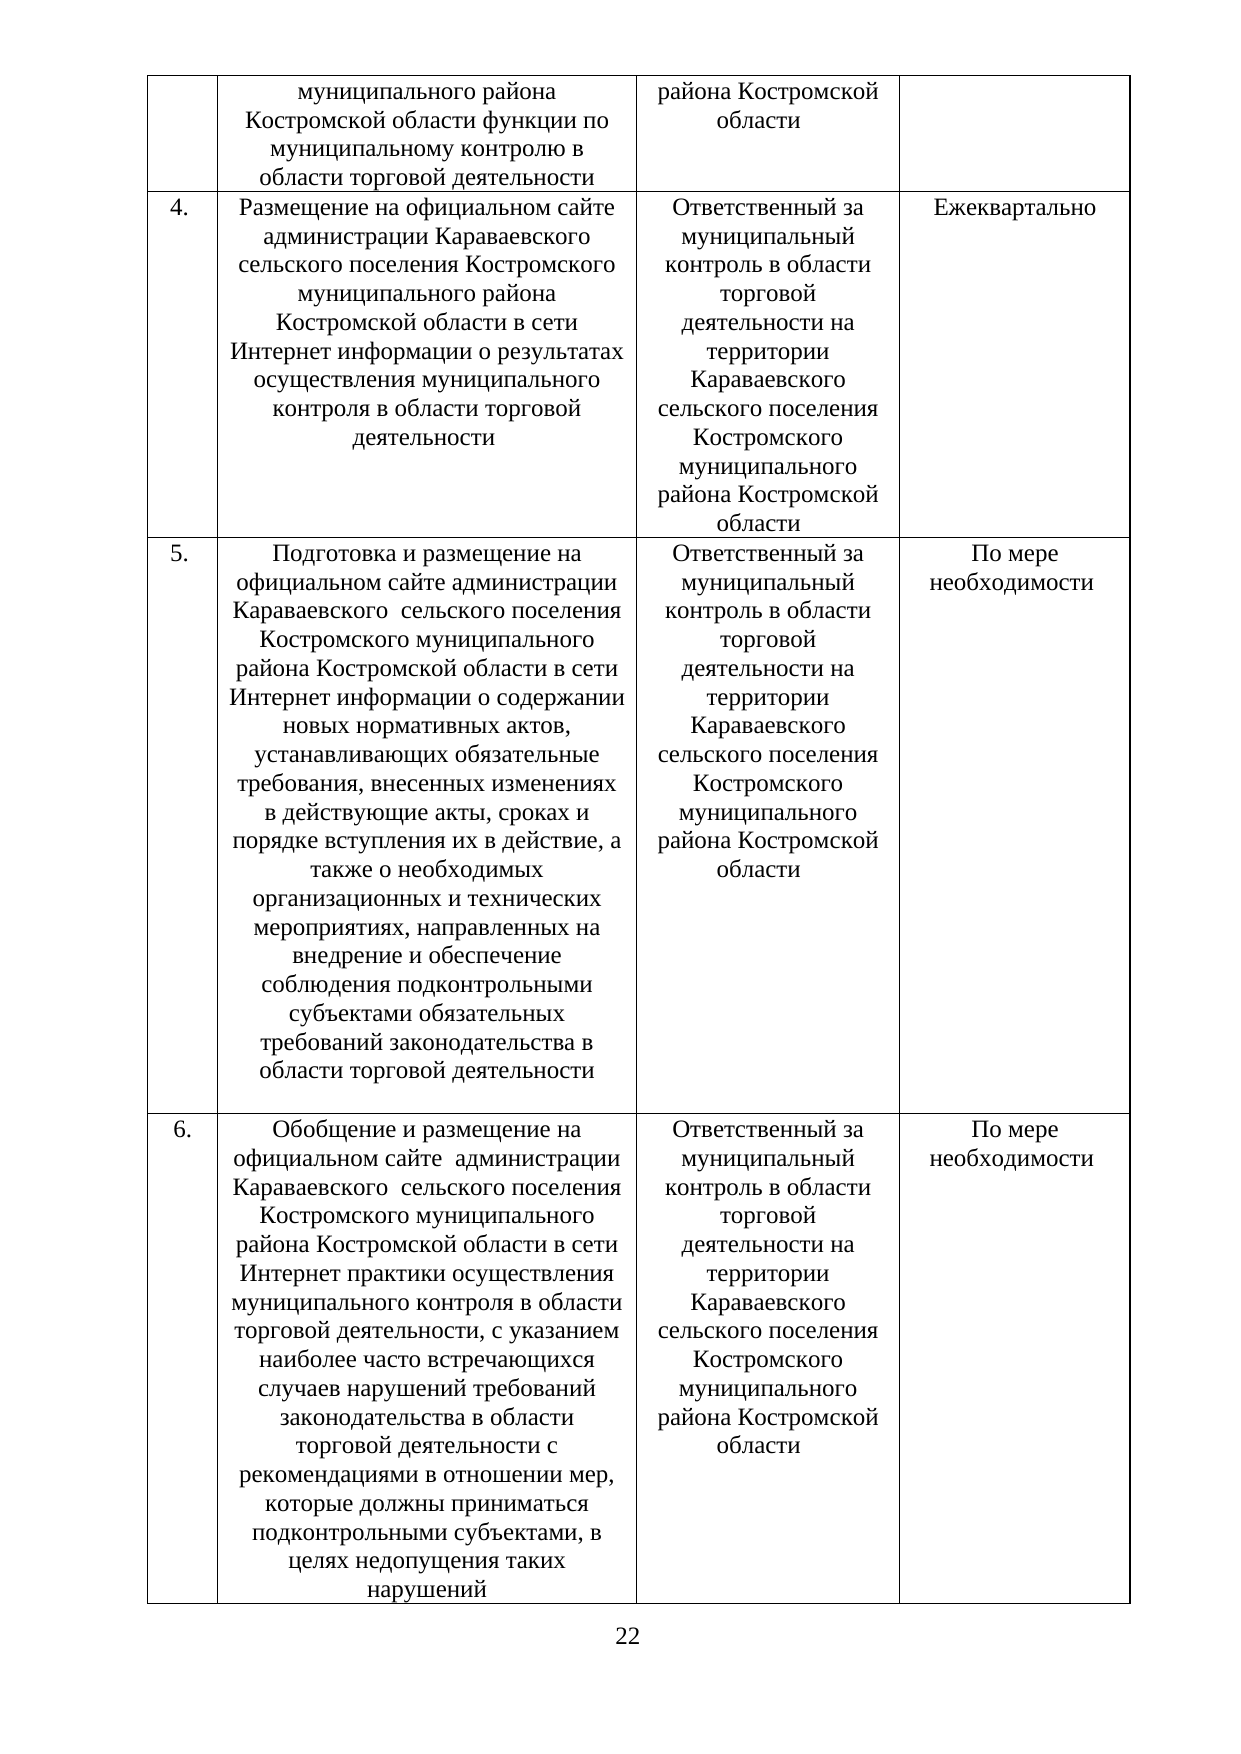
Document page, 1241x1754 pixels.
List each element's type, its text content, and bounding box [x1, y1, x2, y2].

table_cell Подготовка и размещение на официальном сайте администрации Караваевского сельского поселения Костромского муниципального района Костромской области в сети Интернет информации о содержании новых нормативных актов, устанавливающих обязательные требования, внесенных изменениях в действующие акты, сроках и порядке вступления их в действие, а также о необходимых организационных и технических мероприятиях, направленных на внедрение и обеспечение соблюдения подконтрольными субъектами обязательных требований законодательства в области торговой деятельности [218, 538, 636, 1113]
table_cell Ответственный за муниципальный контроль в области торговой деятельности на территории Караваевского сельского поселения Костромского муниципального района Костромской области [637, 538, 899, 1113]
table_cell [900, 76, 1129, 191]
table_cell 4. [148, 192, 217, 537]
table_cell Ежеквартально [900, 192, 1129, 537]
table_cell 5. [148, 538, 217, 1113]
table_cell Ответственный за муниципальный контроль в области торговой деятельности на территории Караваевского сельского поселения Костромского муниципального района Костромской области [637, 1114, 899, 1603]
table_cell По мере необходимости [900, 538, 1129, 1113]
table_cell [148, 76, 217, 191]
table_cell района Костромской области [637, 76, 899, 191]
table_cell Размещение на официальном сайте администрации Караваевского сельского поселения Костромского муниципального района Костромской области в сети Интернет информации о результатах осуществления муниципального контроля в области торговой деятельности [218, 192, 636, 537]
table_cell Ответственный за муниципальный контроль в области торговой деятельности на территории Караваевского сельского поселения Костромского муниципального района Костромской области [637, 192, 899, 537]
table_cell По мере необходимости [900, 1114, 1129, 1603]
table_cell муниципального района Костромской области функции по муниципальному контролю в области торговой деятельности [218, 76, 636, 191]
table_cell Обобщение и размещение на официальном сайте администрации Караваевского сельского поселения Костромского муниципального района Костромской области в сети Интернет практики осуществления муниципального контроля в области торговой деятельности, с указанием наиболее часто встречающихся случаев нарушений требований законодательства в области торговой деятельности с рекомендациями в отношении мер, которые должны приниматься подконтрольными субъектами, в целях недопущения таких нарушений [218, 1114, 636, 1603]
table_cell 6. [148, 1114, 217, 1603]
